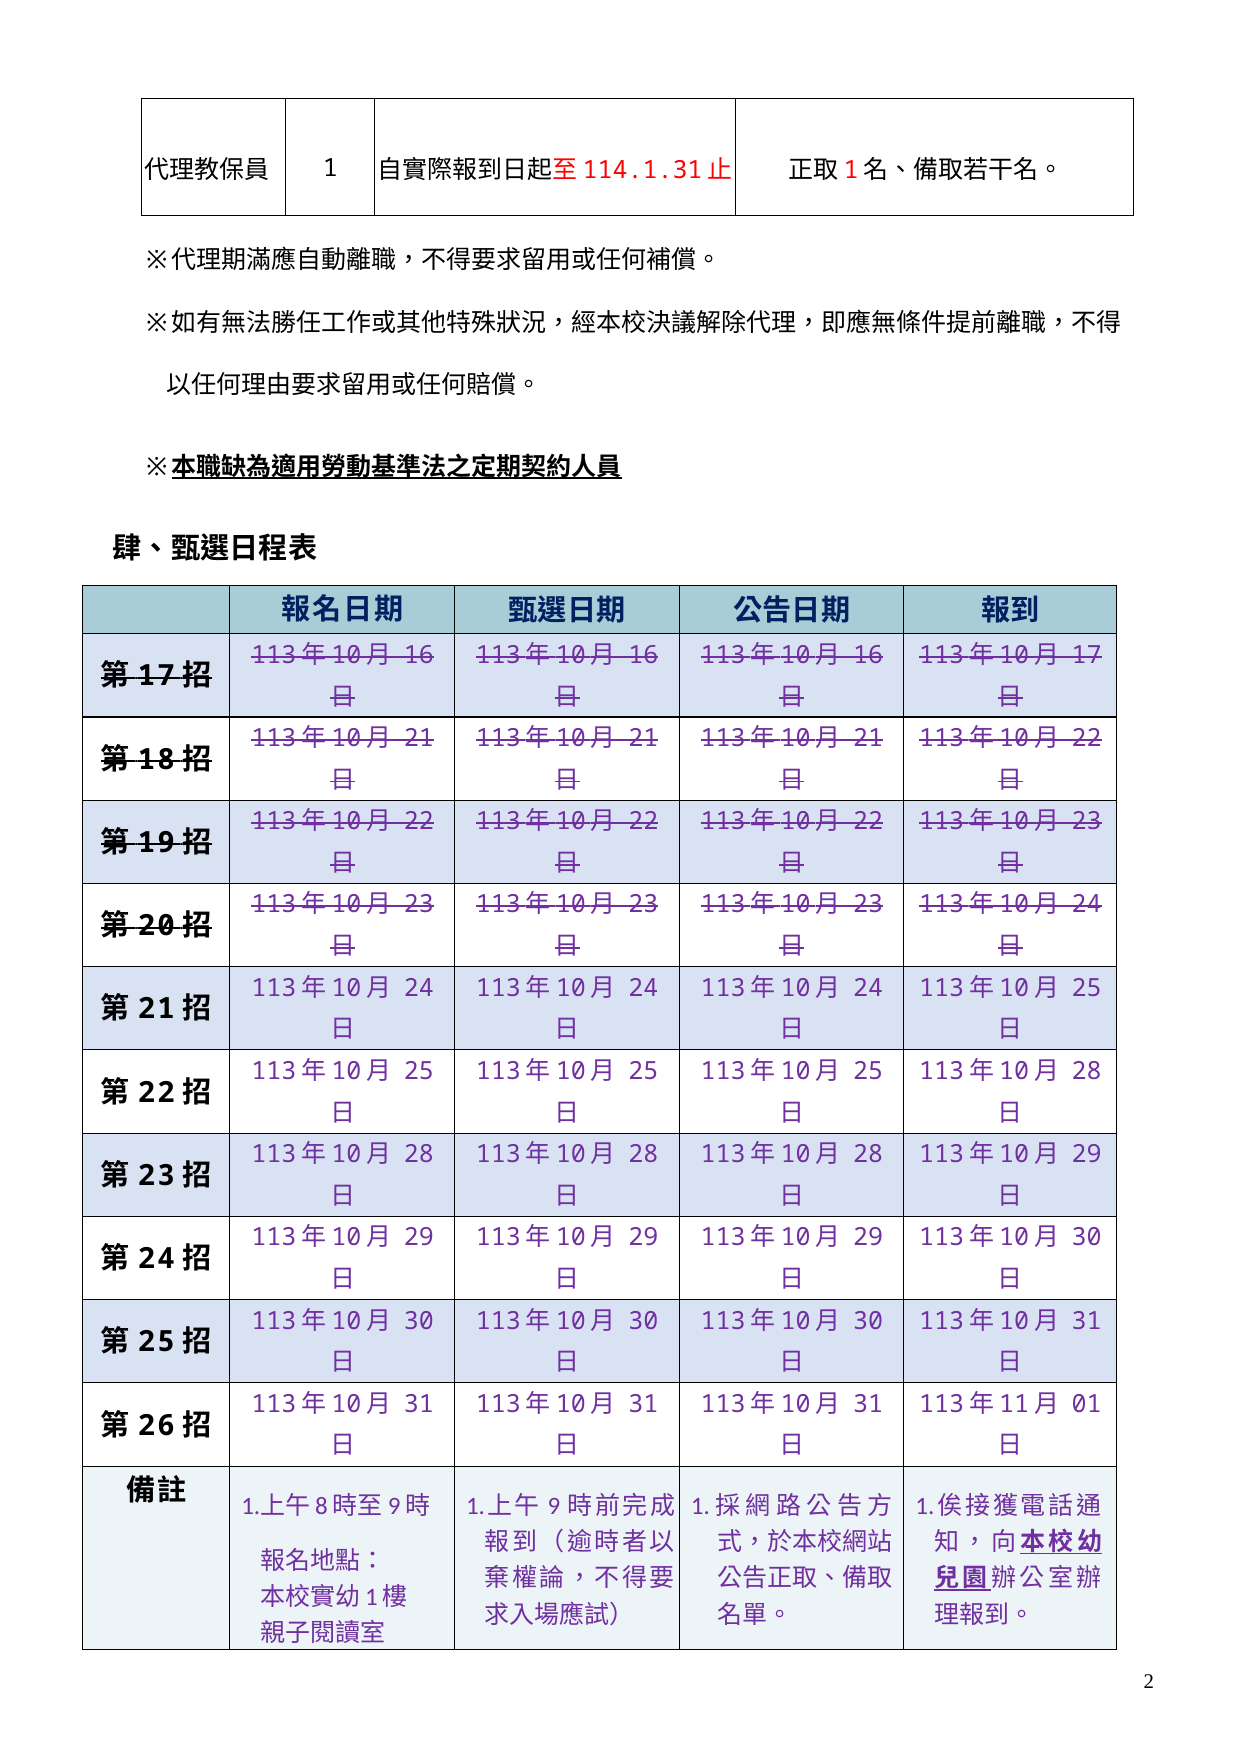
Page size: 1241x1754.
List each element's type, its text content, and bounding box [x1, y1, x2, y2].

table_header [83, 586, 229, 633]
table_header 報到 [904, 586, 1116, 633]
table_cell 第25招 [83, 1300, 229, 1382]
table_cell 1.採網路公告方式，於本校網站公告正取、備取名單。 [680, 1467, 903, 1649]
table_cell 113年10月 22日 [455, 801, 679, 883]
table_cell 113年10月 23日 [230, 884, 454, 966]
table_cell 113年10月 29日 [680, 1217, 903, 1299]
table_cell 第21招 [83, 967, 229, 1049]
table_cell 113年10月 16日 [455, 634, 679, 716]
table_cell 第26招 [83, 1383, 229, 1466]
table_cell 113年10月 29日 [455, 1217, 679, 1299]
table_cell 113年10月 28日 [455, 1134, 679, 1216]
table_header 甄選日期 [455, 586, 679, 633]
table_cell 113年10月 30日 [904, 1217, 1116, 1299]
table_cell 113年11月 01日 [904, 1383, 1116, 1466]
table_cell 備註 [83, 1467, 229, 1649]
table_cell 第19招 [83, 801, 229, 883]
table_cell 113年10月 31日 [680, 1383, 903, 1466]
table_cell 113年10月 24日 [680, 967, 903, 1049]
table_cell 第20招 [83, 884, 229, 966]
table_cell 1 [286, 99, 374, 215]
table_cell 113年10月 23日 [455, 884, 679, 966]
table_header 公告日期 [680, 586, 903, 633]
text ※本職缺為適用勞動基準法之定期契約人員 [142, 422, 1146, 485]
table_cell 1.上午9時前完成報到（逾時者以棄權論，不得要求入場應試） [455, 1467, 679, 1649]
table_cell 113年10月 25日 [230, 1050, 454, 1133]
table_cell 113年10月 21日 [230, 718, 454, 800]
table_cell 113年10月 23日 [904, 801, 1116, 883]
table_cell 113年10月 30日 [455, 1300, 679, 1382]
table_cell 113年10月 22日 [680, 801, 903, 883]
table_cell 113年10月 22日 [904, 718, 1116, 800]
table_cell 113年10月 25日 [455, 1050, 679, 1133]
table_cell 第18招 [83, 718, 229, 800]
table_cell 113年10月 24日 [230, 967, 454, 1049]
table_cell 113年10月 16日 [230, 634, 454, 716]
table_cell 113年10月 31日 [904, 1300, 1116, 1382]
table_cell 正取1名、備取若干名。 [736, 99, 1133, 215]
table_header 報名日期 [230, 586, 454, 633]
table_cell 113年10月 28日 [230, 1134, 454, 1216]
table_cell 自實際報到日起至114.1.31止 [375, 99, 735, 215]
table_cell 113年10月 22日 [230, 801, 454, 883]
table_cell 113年10月 30日 [230, 1300, 454, 1382]
text ※如有無法勝任工作或其他特殊狀況，經本校決議解除代理，即應無條件提前離職，不得以任何理由要求留用或任何賠償。 [142, 279, 1146, 404]
table_cell 113年10月 28日 [680, 1134, 903, 1216]
table_cell 113年10月 21日 [455, 718, 679, 800]
table_cell 113年10月 31日 [455, 1383, 679, 1466]
table_cell 113年10月 29日 [230, 1217, 454, 1299]
table_cell 113年10月 28日 [904, 1050, 1116, 1133]
table_cell 113年10月 31日 [230, 1383, 454, 1466]
table_cell 113年10月 30日 [680, 1300, 903, 1382]
list 甄選日程表 [112, 504, 1146, 566]
table_cell 1.上午8時至9時 報名地點： 本校實幼1樓 親子閱讀室 [230, 1467, 454, 1649]
table_cell 113年10月 25日 [904, 967, 1116, 1049]
table_cell 第24招 [83, 1217, 229, 1299]
table_cell 第22招 [83, 1050, 229, 1133]
table_cell 113年10月 16日 [680, 634, 903, 716]
table_cell 113年10月 17日 [904, 634, 1116, 716]
table_cell 113年10月 25日 [680, 1050, 903, 1133]
table_cell 113年10月 29日 [904, 1134, 1116, 1216]
text ※代理期滿應自動離職，不得要求留用或任何補償。 [142, 216, 1158, 279]
table_cell 第17招 [83, 634, 229, 716]
table_cell 113年10月 23日 [680, 884, 903, 966]
table_cell 113年10月 24日 [904, 884, 1116, 966]
table_cell 113年10月 24日 [455, 967, 679, 1049]
table_cell 第23招 [83, 1134, 229, 1216]
table_cell 1.俟接獲電話通知，向本校幼兒園辦公室辦理報到。 [904, 1467, 1116, 1649]
table_cell 代理教保員 [142, 99, 285, 215]
table_cell 113年10月 21日 [680, 718, 903, 800]
